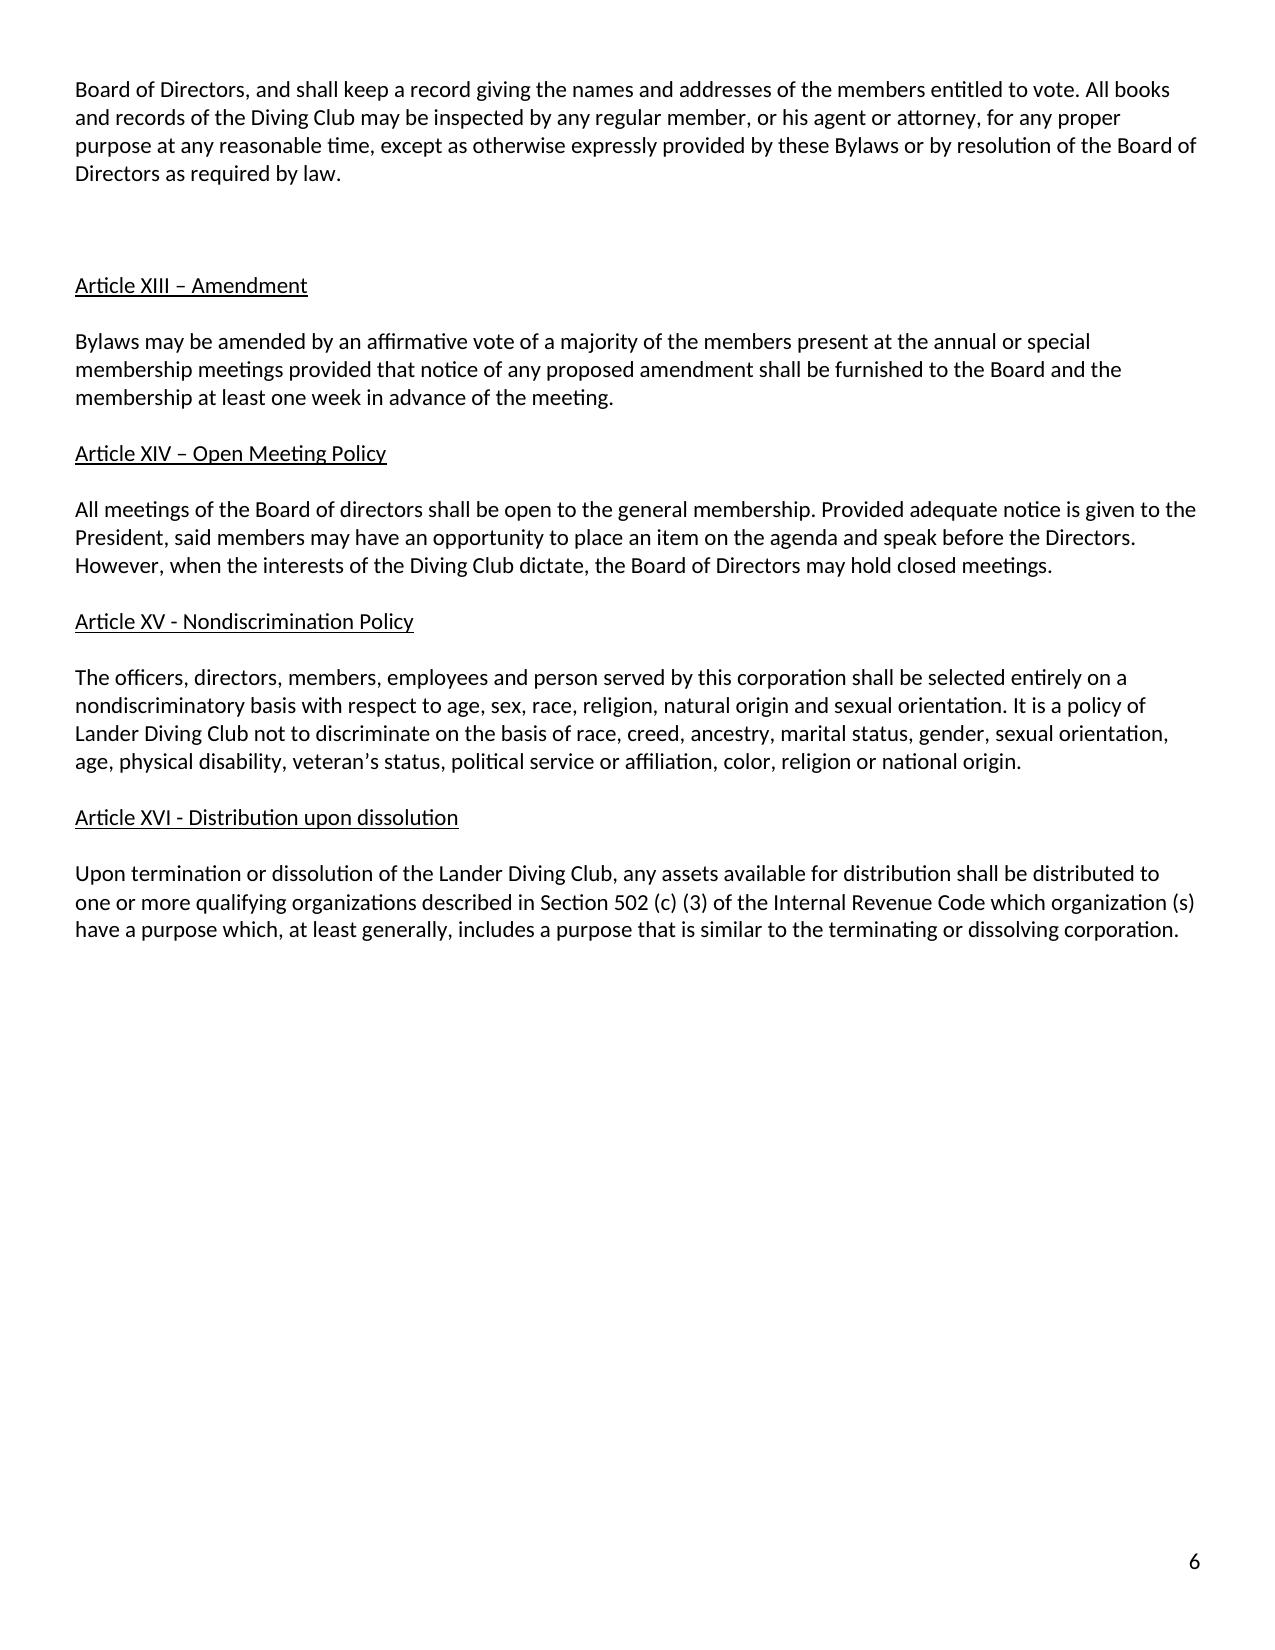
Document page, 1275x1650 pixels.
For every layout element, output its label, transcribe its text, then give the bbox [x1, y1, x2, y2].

text Article XIV – Open Meeting Policy [75, 439, 1200, 467]
text Bylaws may be amended by an affirmative vote of a majority of the members present at the annual or special membership meetings provided that notice of any proposed amendment shall be furnished to the Board and the membership at least one week in advance of the meeting. [75, 327, 1200, 411]
text The officers, directors, members, employees and person served by this corporation shall be selected entirely on a nondiscriminatory basis with respect to age, sex, race, religion, natural origin and sexual orientation. It is a policy of Lander Diving Club not to discriminate on the basis of race, creed, ancestry, marital status, gender, sexual orientation, age, physical disability, veteran’s status, political service or affiliation, color, religion or national origin. [75, 663, 1200, 776]
text Article XVI - Distribution upon dissolution [75, 803, 1200, 832]
text Article XIII – Amendment [75, 271, 1200, 299]
text Board of Directors, and shall keep a record giving the names and addresses of the members entitled to vote. All books and records of the Diving Club may be inspected by any regular member, or his agent or attorney, for any proper purpose at any reasonable time, except as otherwise expressly provided by these Bylaws or by resolution of the Board of Directors as required by law. [75, 75, 1200, 187]
text Upon termination or dissolution of the Lander Diving Club, any assets available for distribution shall be distributed to one or more qualifying organizations described in Section 502 (c) (3) of the Internal Revenue Code which organization (s) have a purpose which, at least generally, includes a purpose that is similar to the terminating or dissolving corporation. [75, 859, 1200, 944]
text Article XV - Nondiscrimination Policy [75, 607, 1200, 635]
text All meetings of the Board of directors shall be open to the general membership. Provided adequate notice is given to the President, said members may have an opportunity to place an item on the agenda and speak before the Directors. However, when the interests of the Diving Club dictate, the Board of Directors may hold closed meetings. [75, 495, 1200, 579]
